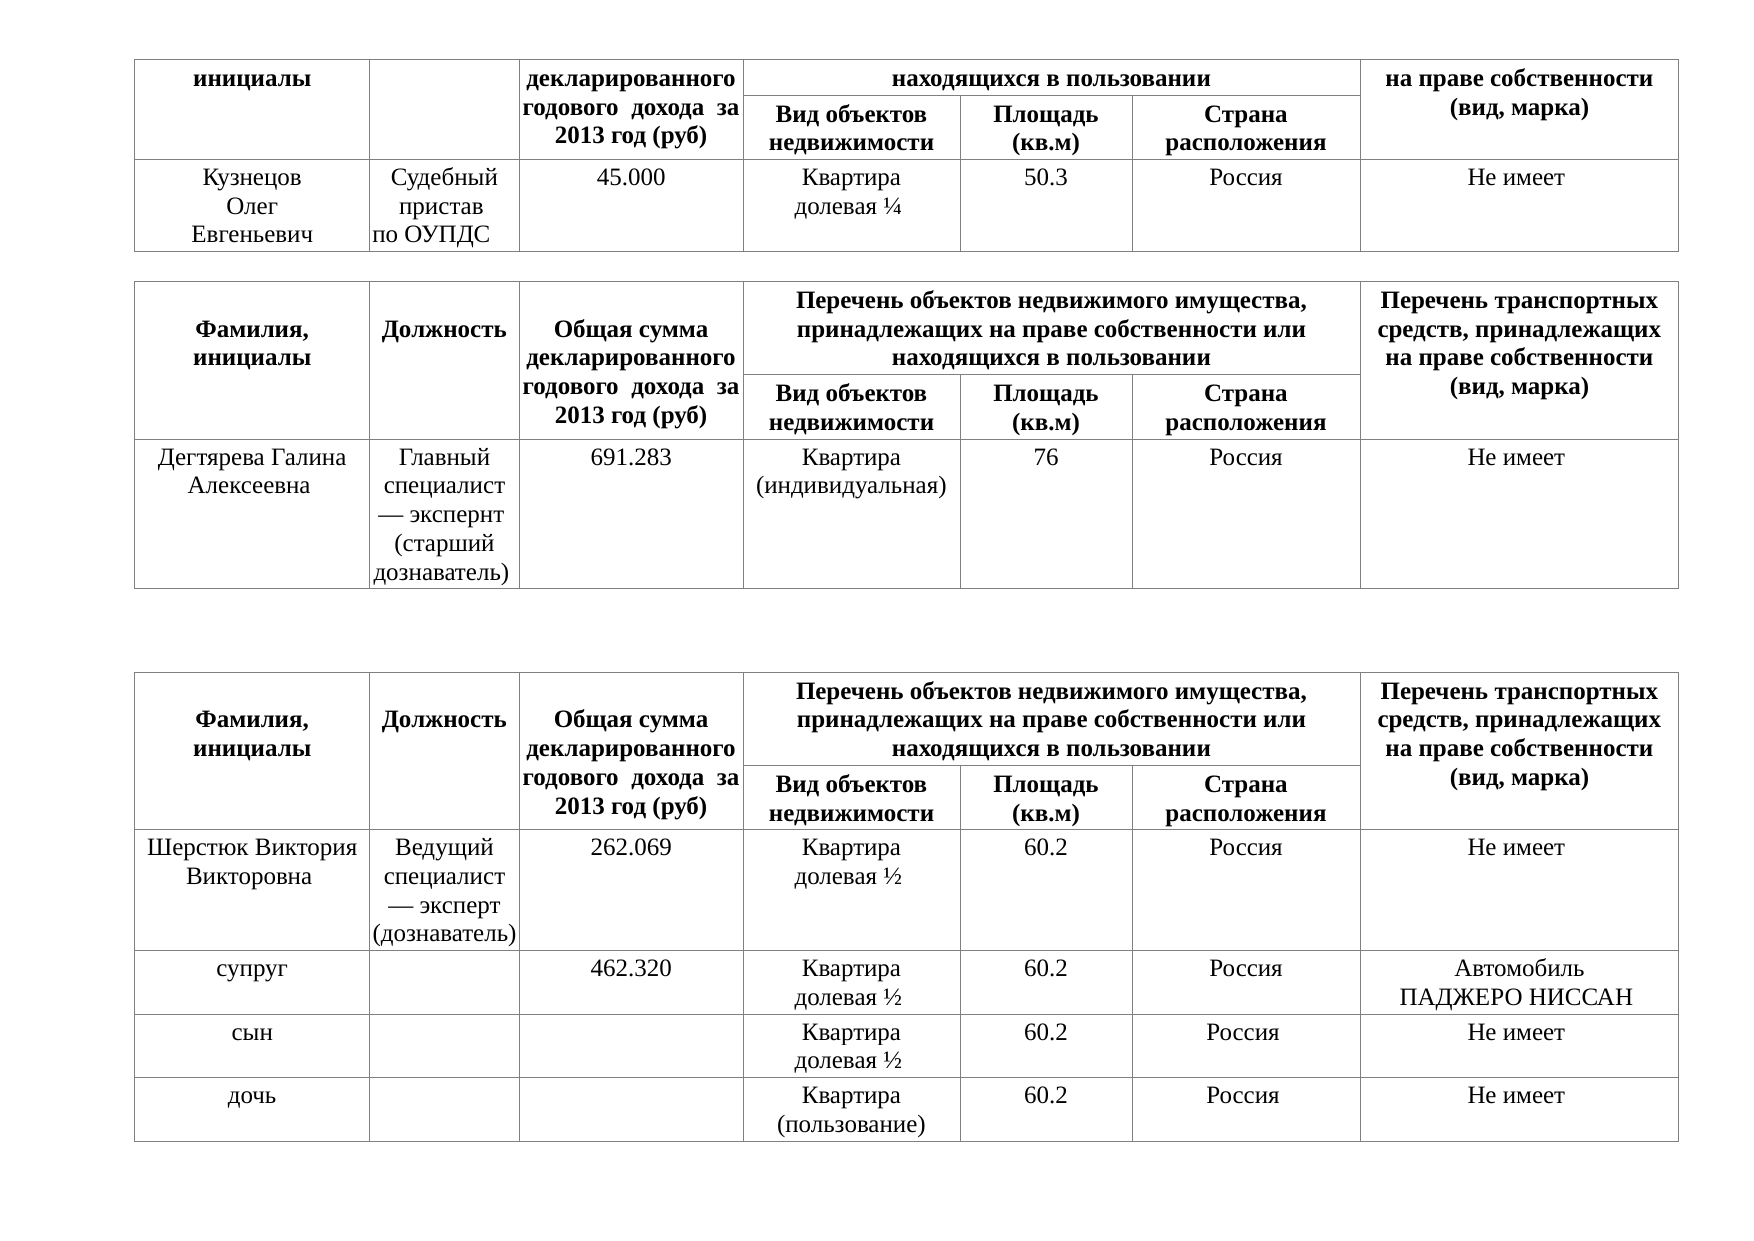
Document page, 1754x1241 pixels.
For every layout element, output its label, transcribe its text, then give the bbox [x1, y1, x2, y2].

table_header [370, 60, 519, 159]
table_cell Квартира (пользование) [744, 1078, 960, 1141]
table_cell 60,2 [961, 830, 1132, 950]
table_cell Россия [1133, 440, 1360, 588]
table_cell Площадь (кв.м) [961, 96, 1132, 159]
table_header Должность [370, 282, 519, 438]
table_cell 60,2 [961, 1015, 1132, 1077]
table_cell Россия [1133, 1015, 1360, 1077]
table_cell Площадь (кв.м) [961, 375, 1132, 438]
table_cell 60,2 [961, 951, 1132, 1014]
table_header Перечень транспортных средств, принадлежащих на праве собственности (вид, марка) [1361, 673, 1678, 829]
table_header Перечень транспортных средств, принадлежащих на праве собственности (вид, марка) [1361, 282, 1678, 438]
table_cell Дегтярева Галина Алексеевна [135, 440, 369, 588]
table_cell Площадь (кв.м) [961, 766, 1132, 829]
table_cell супруг [135, 951, 369, 1014]
table_cell 76 [961, 440, 1132, 588]
table_header Должность [370, 673, 519, 829]
table_cell Автомобиль ПАДЖЕРО НИССАН [1361, 951, 1678, 1014]
table_cell 691.283 [520, 440, 743, 588]
table_cell Квартира (индивидуальная) [744, 440, 960, 588]
table_cell Вид объектов недвижимости [744, 96, 960, 159]
table_cell Страна расположения [1133, 375, 1360, 438]
table_cell [370, 1078, 519, 1141]
table_cell Вид объектов недвижимости [744, 766, 960, 829]
table_cell Россия [1133, 160, 1360, 251]
table_cell [520, 1015, 743, 1077]
table_cell Страна расположения [1133, 96, 1360, 159]
table_cell Россия [1133, 830, 1360, 950]
table_cell Квартира долевая ½ [744, 830, 960, 950]
table_header Общая сумма декларированного годового дохода за 2013 год (руб) [520, 673, 743, 829]
table_cell [370, 1015, 519, 1077]
table_header Фамилия, инициалы [135, 673, 369, 829]
table_cell Квартира долевая ½ [744, 951, 960, 1014]
table_cell Квартира долевая ½ [744, 1015, 960, 1077]
table_header Перечень объектов недвижимого имущества, принадлежащих на праве собственности или находящихся в пользовании [744, 282, 1360, 374]
table_cell Кузнецов Олег Евгеньевич [135, 160, 369, 251]
table_cell Страна расположения [1133, 766, 1360, 829]
table_header Общая сумма декларированного годового дохода за 2013 год (руб) [520, 282, 743, 438]
table_header находящихся в пользовании [744, 60, 1360, 95]
table_cell Россия [1133, 951, 1360, 1014]
table_cell 462.320 [520, 951, 743, 1014]
table_cell Не имеет [1361, 1015, 1678, 1077]
table_header Перечень объектов недвижимого имущества, принадлежащих на праве собственности или находящихся в пользовании [744, 673, 1360, 765]
table_cell [520, 1078, 743, 1141]
table_header инициалы [135, 60, 369, 159]
table_cell Шерстюк Виктория Викторовна [135, 830, 369, 950]
table_header Фамилия, инициалы [135, 282, 369, 438]
table_cell [370, 951, 519, 1014]
table_cell Квартира долевая ¼ [744, 160, 960, 251]
table_cell Не имеет [1361, 830, 1678, 950]
table_header на праве собственности (вид, марка) [1361, 60, 1678, 159]
table_cell Не имеет [1361, 1078, 1678, 1141]
table_cell Россия [1133, 1078, 1360, 1141]
table_cell Ведущий специалист — эксперт (дознаватель) [370, 830, 519, 950]
table_cell сын [135, 1015, 369, 1077]
table_header декларированного годового дохода за 2013 год (руб) [520, 60, 743, 159]
table_cell Судебный пристав по ОУПДС [370, 160, 519, 251]
table_cell 262.069 [520, 830, 743, 950]
table_cell Не имеет [1361, 160, 1678, 251]
table_cell Вид объектов недвижимости [744, 375, 960, 438]
table_cell 60,2 [961, 1078, 1132, 1141]
table_cell 50,3 [961, 160, 1132, 251]
table_cell Не имеет [1361, 440, 1678, 588]
table_cell Главный специалист — экспернт (старший дознаватель) [370, 440, 519, 588]
table_cell 45.000 [520, 160, 743, 251]
table_cell дочь [135, 1078, 369, 1141]
